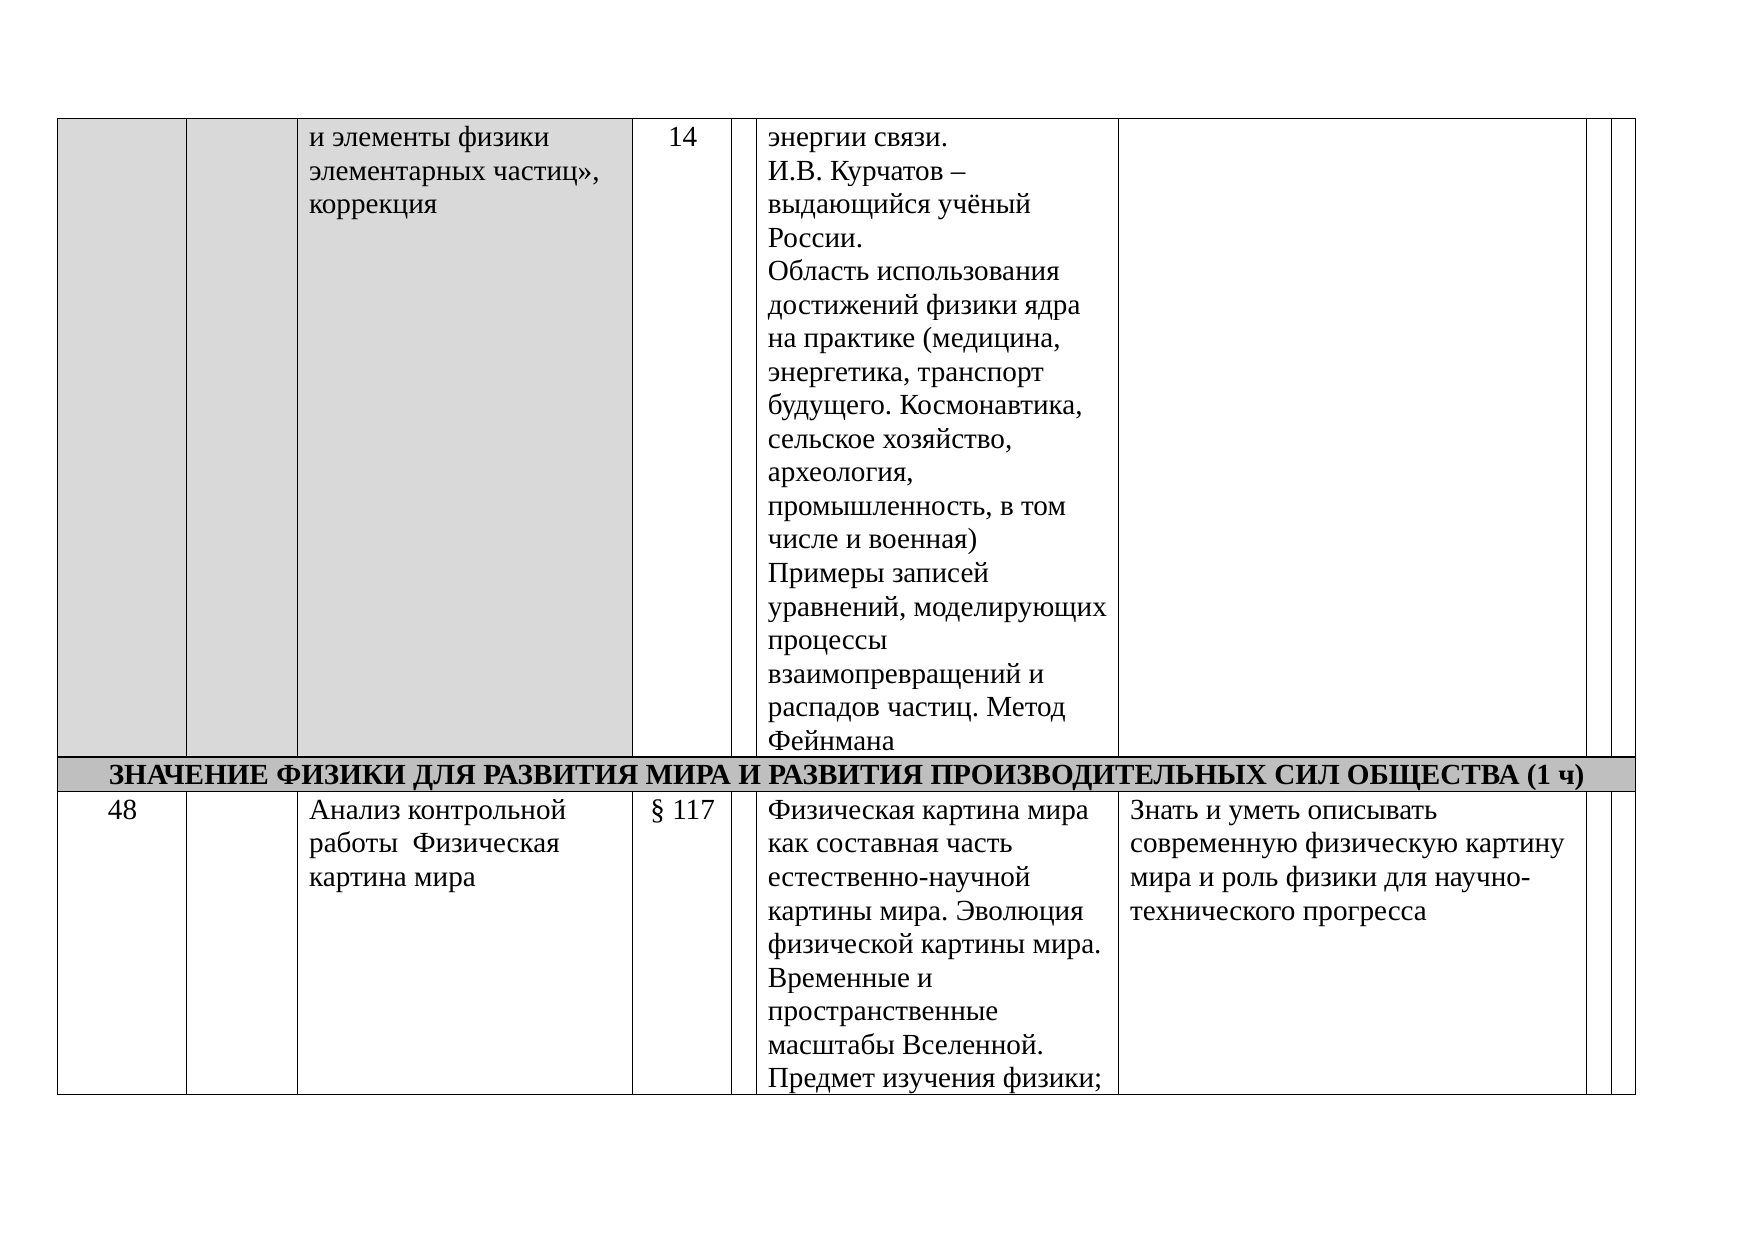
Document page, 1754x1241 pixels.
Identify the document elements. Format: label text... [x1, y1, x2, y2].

table_cell Анализ контрольной работы Физическая картина мира [298, 792, 632, 1094]
table_cell [732, 119, 756, 756]
table_cell энергии связи. И.В. Курчатов – выдающийся учёный России. Область использования достижений физики ядра на практике (медицина, энергетика, транспорт будущего. Космонавтика, сельское хозяйство, археология, промышленность, в том числе и военная) Примеры записей уравнений, моделирующих процессы взаимопревращений и распадов частиц. Метод Фейнмана [757, 119, 1118, 756]
table_cell Знать и уметь описывать современную физическую картину мира и роль физики для научно-технического прогресса [1119, 792, 1586, 1094]
table_cell Физическая картина мира как составная часть естественно-научной картины мира. Эволюция физической картины мира. Временные и пространственные масштабы Вселенной. Предмет изучения физики; [757, 792, 1118, 1094]
table_cell § 117 [633, 792, 731, 1094]
table_cell [1587, 119, 1611, 756]
table_cell [187, 119, 297, 756]
table_cell [187, 792, 297, 1094]
table_cell и элементы физики элементарных частиц», коррекция [298, 119, 632, 756]
table_cell [1119, 119, 1586, 756]
table_cell 48 [58, 792, 186, 1094]
table_cell [1612, 792, 1635, 1094]
table_cell 14 [633, 119, 731, 756]
table_cell [1612, 119, 1635, 756]
table_cell [58, 119, 186, 756]
table_cell ЗНАЧЕНИЕ ФИЗИКИ ДЛЯ РАЗВИТИЯ МИРА И РАЗВИТИЯ ПРОИЗВОДИТЕЛЬНЫХ СИЛ ОБЩЕСТВА (1 ч) [58, 758, 1635, 791]
table_cell [1587, 792, 1611, 1094]
table_cell [732, 792, 756, 1094]
